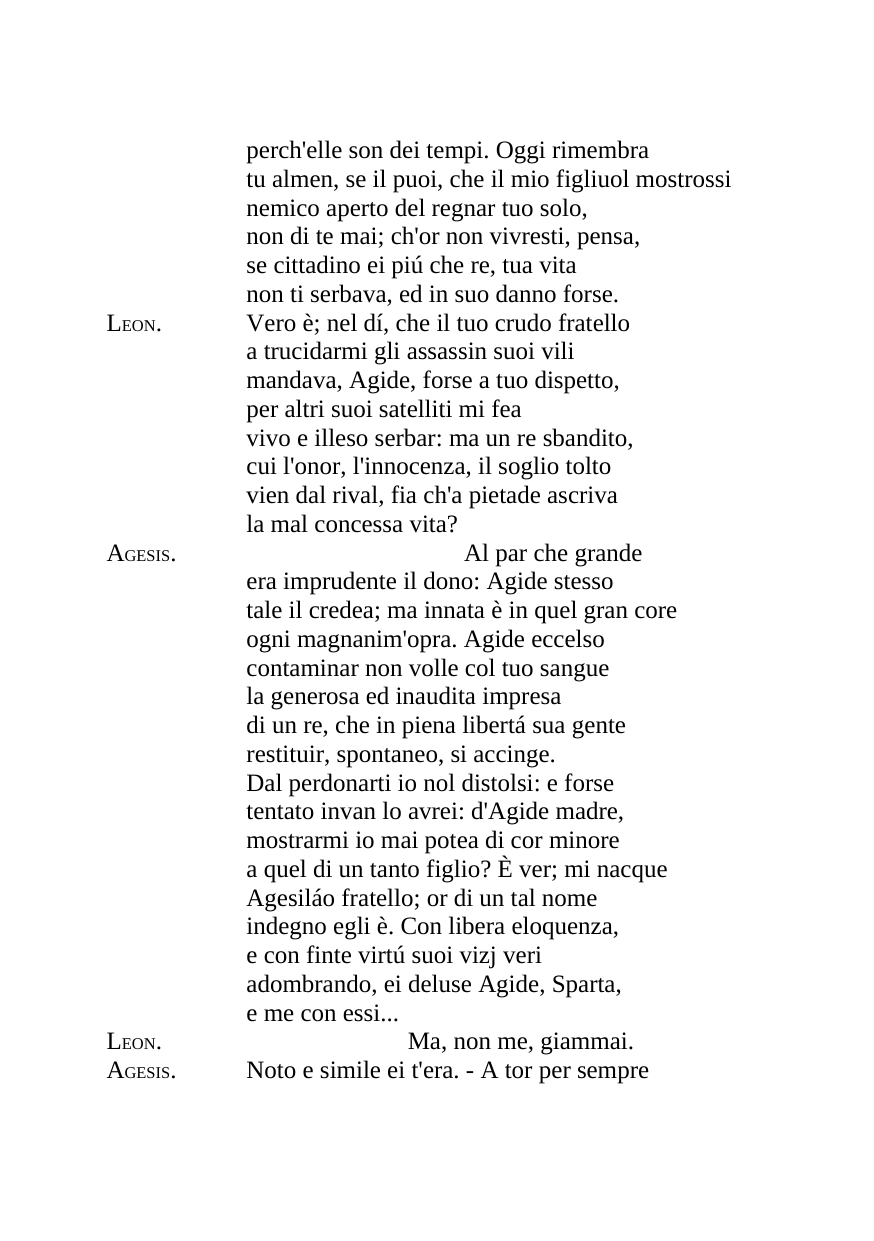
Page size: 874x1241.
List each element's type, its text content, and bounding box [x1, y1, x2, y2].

table_cell Vero è; nel dí, che il tuo crudo fratello a trucidarmi gli assassin suoi vili mandava, Agide, forse a tuo dispetto, per altri suoi satelliti mi fea vivo e illeso serbar: ma un re sbandito, cui l'onor, l'innocenza, il soglio tolto vien dal rival, fia ch'a pietade ascriva la mal concessa vita? [239, 308, 775, 538]
table_cell Agesis. [99, 1055, 239, 1084]
table_cell Agesis. [99, 538, 239, 1026]
table_cell Ma, non me, giammai. [239, 1026, 775, 1055]
table_cell Al par che grande era imprudente il dono: Agide stesso tale il credea; ma innata è in quel gran core ogni magnanim'opra. Agide eccelso contaminar non volle col tuo sangue la generosa ed inaudita impresa di un re, che in piena libertá sua gente restituir, spontaneo, si accinge. Dal perdonarti io nol distolsi: e forse tentato invan lo avrei: d'Agide madre, mostrarmi io mai potea di cor minore a quel di un tanto figlio? È ver; mi nacque Agesiláo fratello; or di un tal nome indegno egli è. Con libera eloquenza, e con finte virtú suoi vizj veri adombrando, ei deluse Agide, Sparta, e me con essi... [239, 538, 775, 1026]
table_cell perch'elle son dei tempi. Oggi rimembra tu almen, se il puoi, che il mio figliuol mostrossi nemico aperto del regnar tuo solo, non di te mai; ch'or non vivresti, pensa, se cittadino ei piú che re, tua vita non ti serbava, ed in suo danno forse. [239, 135, 775, 308]
table_cell Noto e simile ei t'era. - A tor per sempre [239, 1055, 775, 1084]
table_cell [99, 135, 239, 308]
table_cell Leon. [99, 308, 239, 538]
table_cell Leon. [99, 1026, 239, 1055]
